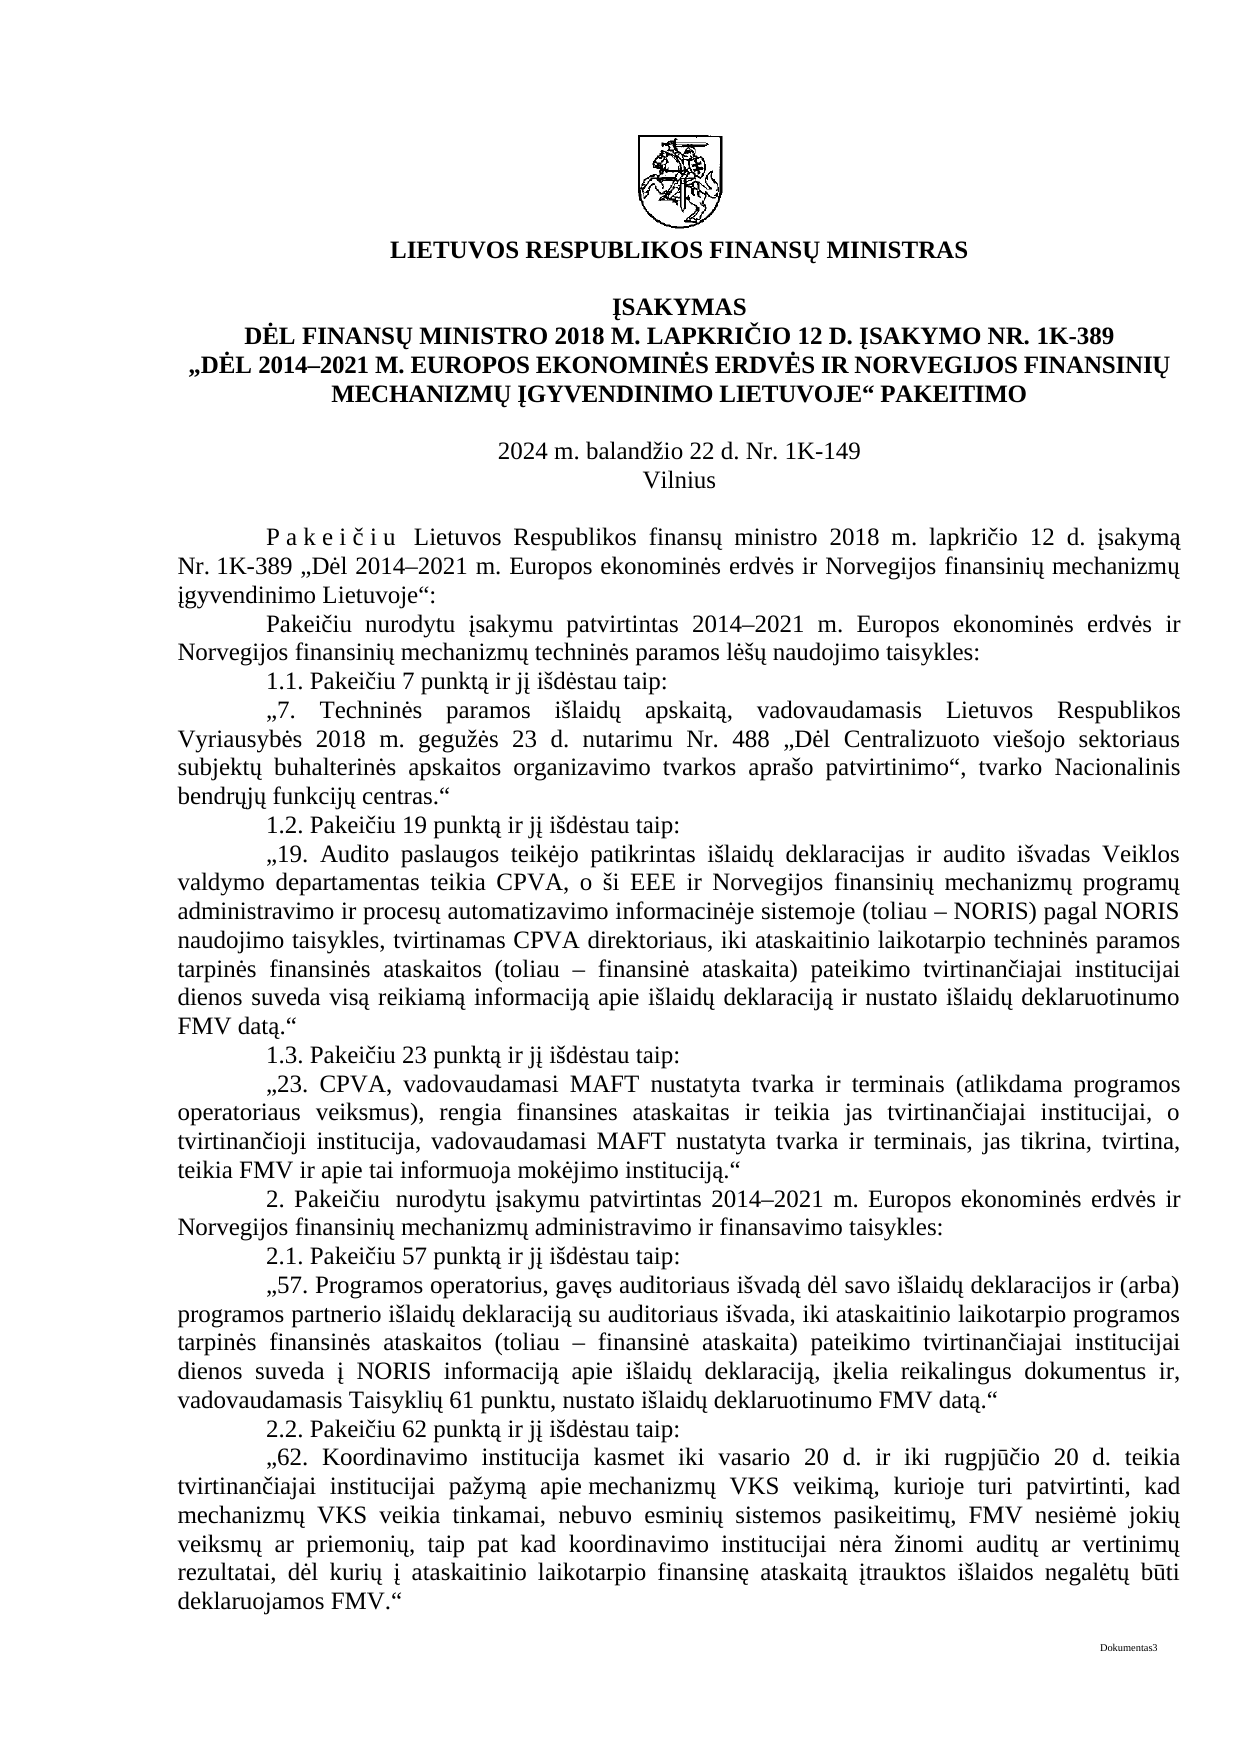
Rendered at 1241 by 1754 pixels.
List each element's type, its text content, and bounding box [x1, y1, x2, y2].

text „62. Koordinavimo institucija kasmet iki vasario 20 d. ir iki rugpjūčio 20 d. teikia tvirtinančiajai institucijai pažymą apie mechanizmų VKS veikimą, kurioje turi patvirtinti, kad mechanizmų VKS veikia tinkamai, nebuvo esminių sistemos pasikeitimų, FMV nesiėmė jokių veiksmų ar priemonių, taip pat kad koordinavimo institucijai nėra žinomi auditų ar vertinimų rezultatai, dėl kurių į ataskaitinio laikotarpio finansinę ataskaitą įtrauktos išlaidos negalėtų būti deklaruojamos FMV.“ [177, 1442, 1181, 1615]
text „57. Programos operatorius, gavęs auditoriaus išvadą dėl savo išlaidų deklaracijos ir (arba) programos partnerio išlaidų deklaraciją su auditoriaus išvada, iki ataskaitinio laikotarpio programos tarpinės finansinės ataskaitos (toliau – finansinė ataskaita) pateikimo tvirtinančiajai institucijai dienos suveda į NORIS informaciją apie išlaidų deklaraciją, įkelia reikalingus dokumentus ir, vadovaudamasis Taisyklių 61 punktu, nustato išlaidų deklaruotinumo FMV datą.“ [177, 1270, 1181, 1414]
text Vilnius [177, 465, 1181, 494]
text 2.1. Pakeičiu 57 punktą ir jį išdėstau taip: [177, 1241, 1181, 1270]
text „7. Techninės paramos išlaidų apskaitą, vadovaudamasis Lietuvos Respublikos Vyriausybės 2018 m. gegužės 23 d. nutarimu Nr. 488 „Dėl Centralizuoto viešojo sektoriaus subjektų buhalterinės apskaitos organizavimo tvarkos aprašo patvirtinimo“, tvarko Nacionalinis bendrųjų funkcijų centras.“ [177, 695, 1181, 810]
text „19. Audito paslaugos teikėjo patikrintas išlaidų deklaracijas ir audito išvadas Veiklos valdymo departamentas teikia CPVA, o ši EEE ir Norvegijos finansinių mechanizmų programų administravimo ir procesų automatizavimo informacinėje sistemoje (toliau – NORIS) pagal NORIS naudojimo taisykles, tvirtinamas CPVA direktoriaus, iki ataskaitinio laikotarpio techninės paramos tarpinės finansinės ataskaitos (toliau – finansinė ataskaita) pateikimo tvirtinančiajai institucijai dienos suveda visą reikiamą informaciją apie išlaidų deklaraciją ir nustato išlaidų deklaruotinumo FMV datą.“ [177, 839, 1181, 1040]
text 1.1. Pakeičiu 7 punktą ir jį išdėstau taip: [177, 666, 1181, 695]
text Pakeičiu nurodytu įsakymu patvirtintas 2014–2021 m. Europos ekonominės erdvės ir Norvegijos finansinių mechanizmų techninės paramos lėšų naudojimo taisykles: [177, 609, 1181, 666]
text DĖL FINANSŲ MINISTRO 2018 M. LAPKRIČIO 12 D. ĮSAKYMO NR. 1K-389 „DĖL 2014–2021 M. EUROPOS EKONOMINĖS ERDVĖS IR NORVEGIJOS FINANSINIŲ MECHANIZMŲ ĮGYVENDINIMO LIETUVOJE“ PAKEITIMO [177, 321, 1181, 407]
text 1.3. Pakeičiu 23 punktą ir jį išdėstau taip: [177, 1040, 1181, 1069]
text 1.2. Pakeičiu 19 punktą ir jį išdėstau taip: [177, 810, 1181, 839]
text Pakeičiu Lietuvos Respublikos finansų ministro 2018 m. lapkričio 12 d. įsakymą Nr. 1K-389 „Dėl 2014–2021 m. Europos ekonominės erdvės ir Norvegijos finansinių mechanizmų įgyvendinimo Lietuvoje“: [177, 522, 1181, 609]
text LIETUVOS RESPUBLIKOS FINANSŲ MINISTRAS [177, 235, 1181, 264]
text 2. Pakeičiu nurodytu įsakymu patvirtintas 2014–2021 m. Europos ekonominės erdvės ir Norvegijos finansinių mechanizmų administravimo ir finansavimo taisykles: [177, 1184, 1181, 1241]
text „23. CPVA, vadovaudamasi MAFT nustatyta tvarka ir terminais (atlikdama programos operatoriaus veiksmus), rengia finansines ataskaitas ir teikia jas tvirtinančiajai institucijai, o tvirtinančioji institucija, vadovaudamasi MAFT nustatyta tvarka ir terminais, jas tikrina, tvirtina, teikia FMV ir apie tai informuoja mokėjimo instituciją.“ [177, 1069, 1181, 1184]
text 2.2. Pakeičiu 62 punktą ir jį išdėstau taip: [177, 1414, 1181, 1442]
text 2024 m. balandžio 22 d. Nr. 1K-149 [177, 436, 1181, 465]
text ĮSAKYMAS [177, 292, 1181, 321]
